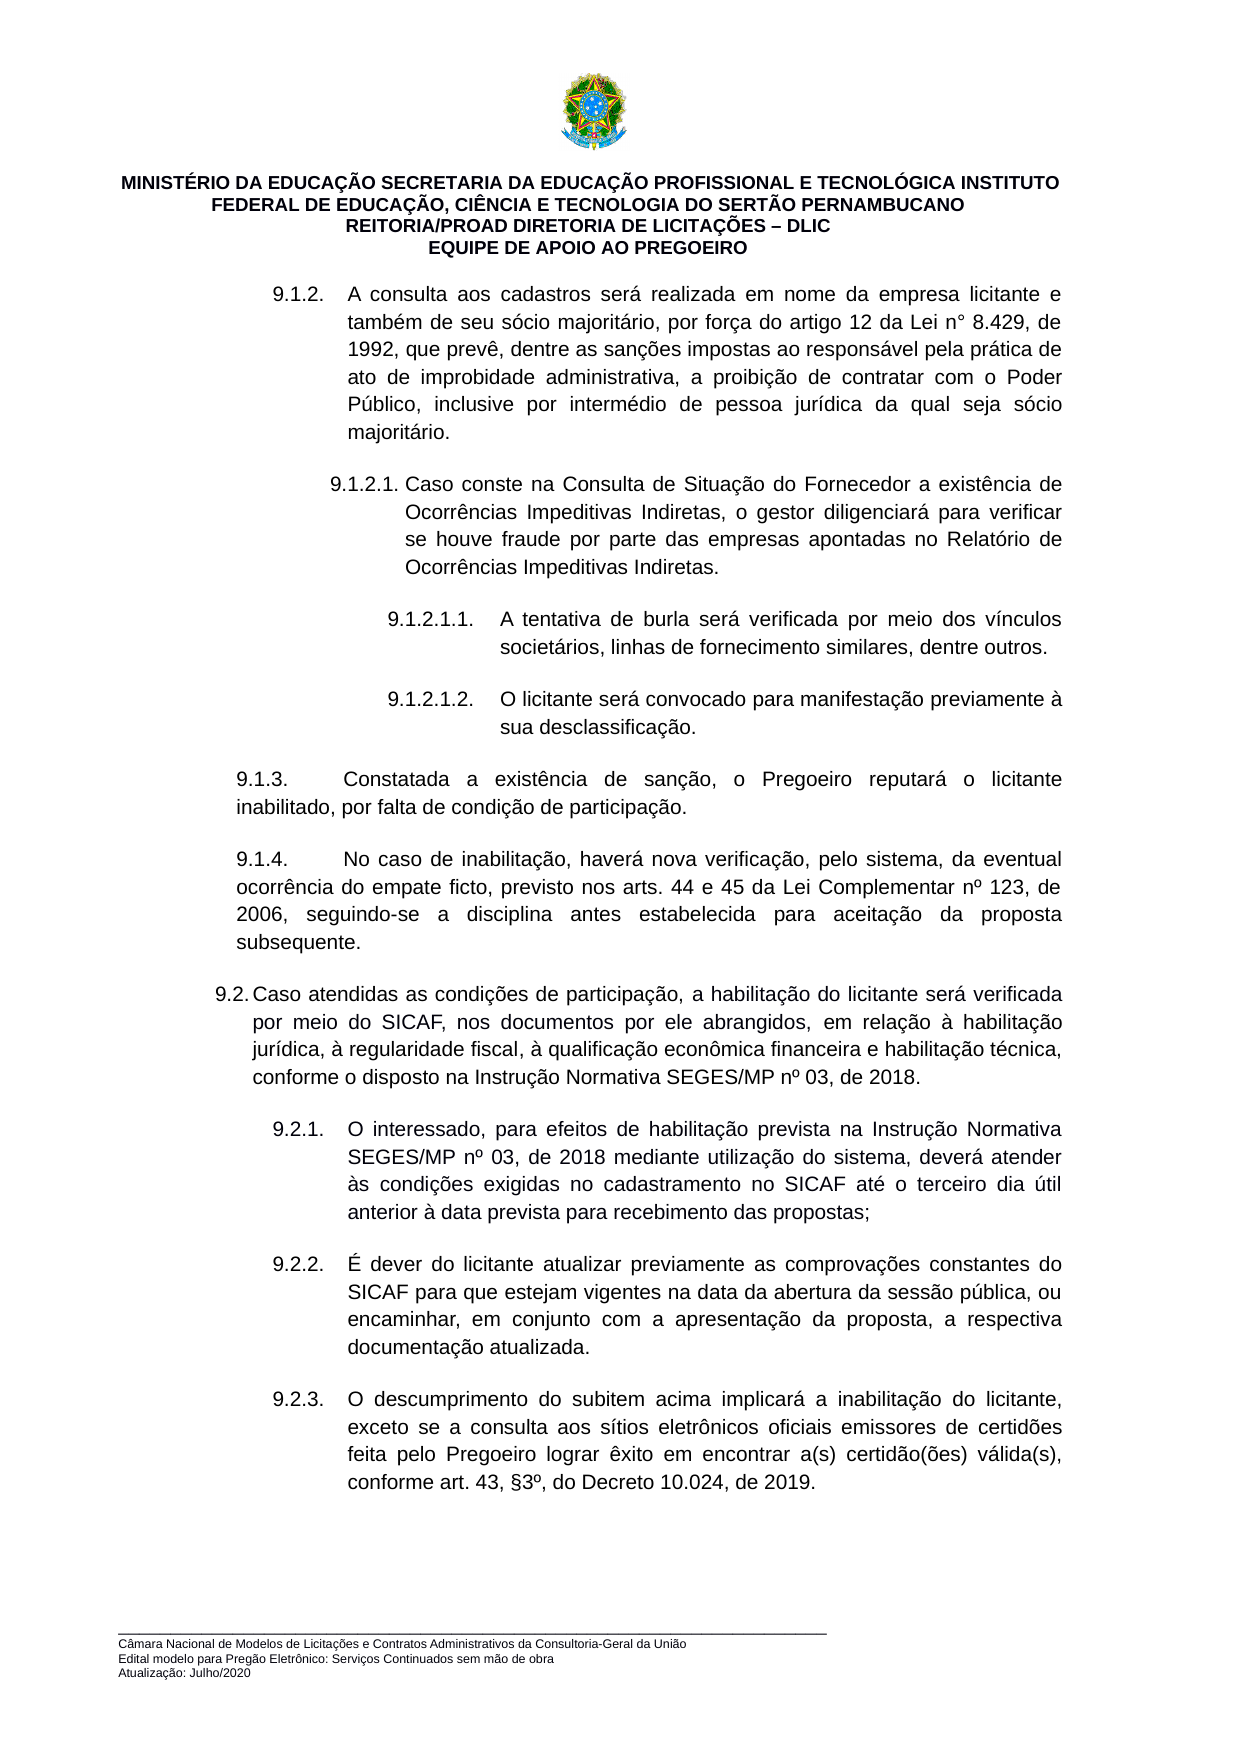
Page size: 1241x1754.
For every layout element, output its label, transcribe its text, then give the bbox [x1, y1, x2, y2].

list A tentativa de burla será verificada por meio dos vínculos societários, linhas de fornecimento similares, dentre outros. [387, 607, 1063, 658]
list Caso atendidas as condições de participação, a habilitação do licitante será verificada por meio do SICAF, nos documentos por ele abrangidos, em relação à habilitação jurídica, à regularidade fiscal, à qualificação econômica financeira e habilitação técnica, conforme o disposto na Instrução Normativa SEGES/MP nº 03, de 2018. [215, 982, 1063, 1088]
list A consulta aos cadastros será realizada em nome da empresa licitante e também de seu sócio majoritário, por força do artigo 12 da Lei n° 8.429, de 1992, que prevê, dentre as sanções impostas ao responsável pela prática de ato de improbidade administrativa, a proibição de contratar com o Poder Público, inclusive por intermédio de pessoa jurídica da qual seja sócio majoritário. [272, 282, 1063, 443]
list Constatada a existência de sanção, o Pregoeiro reputará o licitante inabilitado, por falta de condição de participação. [236, 767, 1063, 818]
picture [557, 73, 630, 151]
list Caso conste na Consulta de Situação do Fornecedor a existência de Ocorrências Impeditivas Indiretas, o gestor diligenciará para verificar se houve fraude por parte das empresas apontadas no Relatório de Ocorrências Impeditivas Indiretas. [330, 472, 1063, 578]
list No caso de inabilitação, haverá nova verificação, pelo sistema, da eventual ocorrência do empate ficto, previsto nos arts. 44 e 45 da Lei Complementar nº 123, de 2006, seguindo-se a disciplina antes estabelecida para aceitação da proposta subsequente. [236, 847, 1063, 953]
list É dever do licitante atualizar previamente as comprovações constantes do SICAF para que estejam vigentes na data da abertura da sessão pública, ou encaminhar, em conjunto com a apresentação da proposta, a respectiva documentação atualizada. [272, 1252, 1063, 1358]
list O licitante será convocado para manifestação previamente à sua desclassificação. [387, 687, 1063, 738]
list O descumprimento do subitem acima implicará a inabilitação do licitante, exceto se a consulta aos sítios eletrônicos oficiais emissores de certidões feita pelo Pregoeiro lograr êxito em encontrar a(s) certidão(ões) válida(s), conforme art. 43, §3º, do Decreto 10.024, de 2019. [272, 1387, 1063, 1493]
list O interessado, para efeitos de habilitação prevista na Instrução Normativa SEGES/MP nº 03, de 2018 mediante utilização do sistema, deverá atender às condições exigidas no cadastramento no SICAF até o terceiro dia útil anterior à data prevista para recebimento das propostas; [272, 1117, 1063, 1223]
